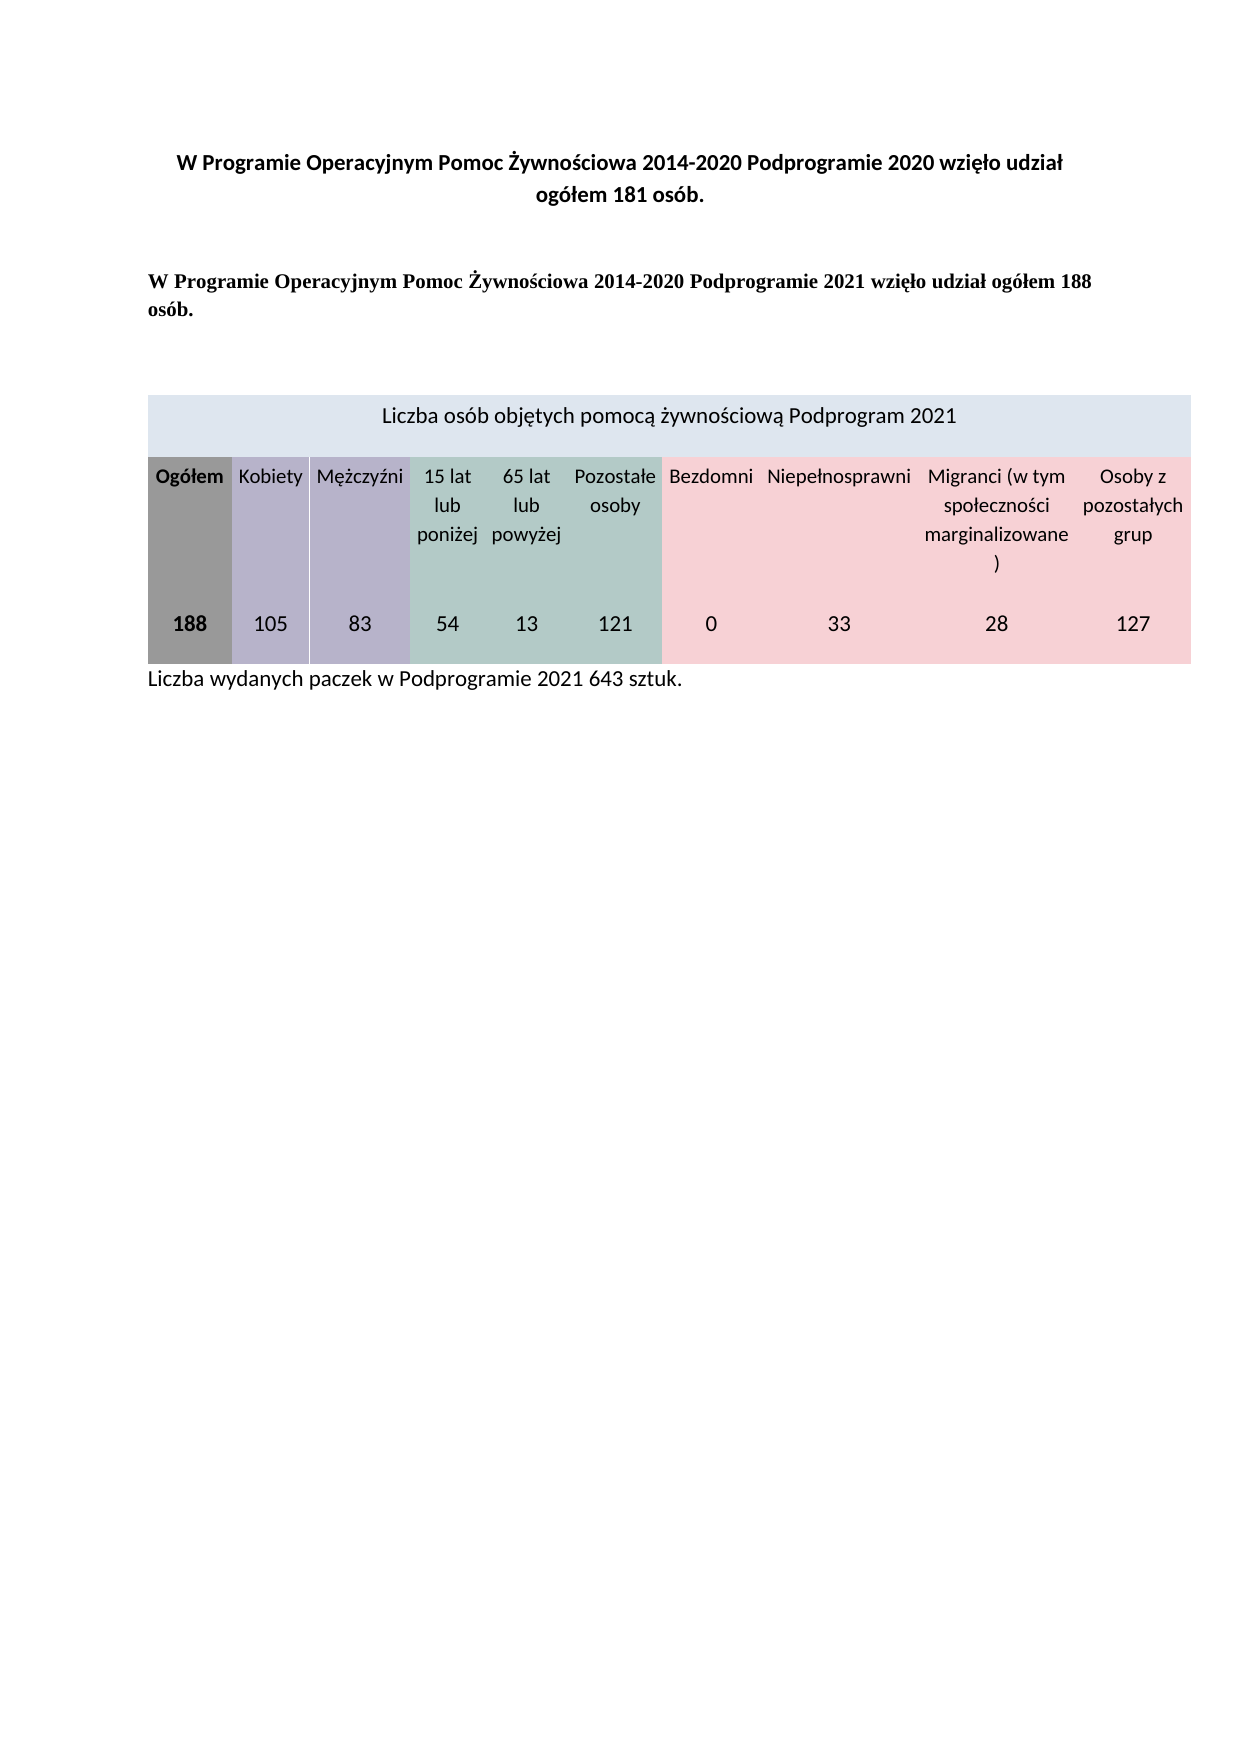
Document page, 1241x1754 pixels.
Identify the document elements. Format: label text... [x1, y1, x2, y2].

table_cell Bezdomni [662, 457, 760, 603]
table_cell 188 [148, 603, 232, 664]
table_cell Niepełnosprawni [760, 457, 918, 603]
table_cell 0 [662, 603, 760, 664]
table_cell 121 [568, 603, 662, 664]
text W Programie Operacyjnym Pomoc Żywnościowa 2014-2020 Podprogramie 2021 wzięło udział ogółem 188 osób. [148, 269, 1093, 321]
text W Programie Operacyjnym Pomoc Żywnościowa 2014-2020 Podprogramie 2020 wzięło udział ogółem 181 osób. [148, 148, 1093, 208]
table_cell Mężczyźni [310, 457, 410, 603]
table_cell Kobiety [232, 457, 309, 603]
text Liczba wydanych paczek w Podprogramie 2021 643 sztuk. [148, 664, 1093, 692]
table_cell 13 [485, 603, 568, 664]
table_cell 65 lat lub powyżej [485, 457, 568, 603]
table_cell 54 [410, 603, 485, 664]
table_cell 105 [232, 603, 309, 664]
table_cell Pozostałe osoby [568, 457, 662, 603]
table_cell 15 lat lub poniżej [410, 457, 485, 603]
table_cell 127 [1075, 603, 1191, 664]
table_cell Migranci (w tym społeczności marginalizowane) [918, 457, 1075, 603]
table_cell 28 [918, 603, 1075, 664]
table_cell Osoby z pozostałych grup [1075, 457, 1191, 603]
table_cell 83 [310, 603, 410, 664]
table_header Liczba osób objętych pomocą żywnościową Podprogram 2021 [148, 395, 1191, 457]
table_cell 33 [760, 603, 918, 664]
table_cell Ogółem [148, 457, 232, 603]
